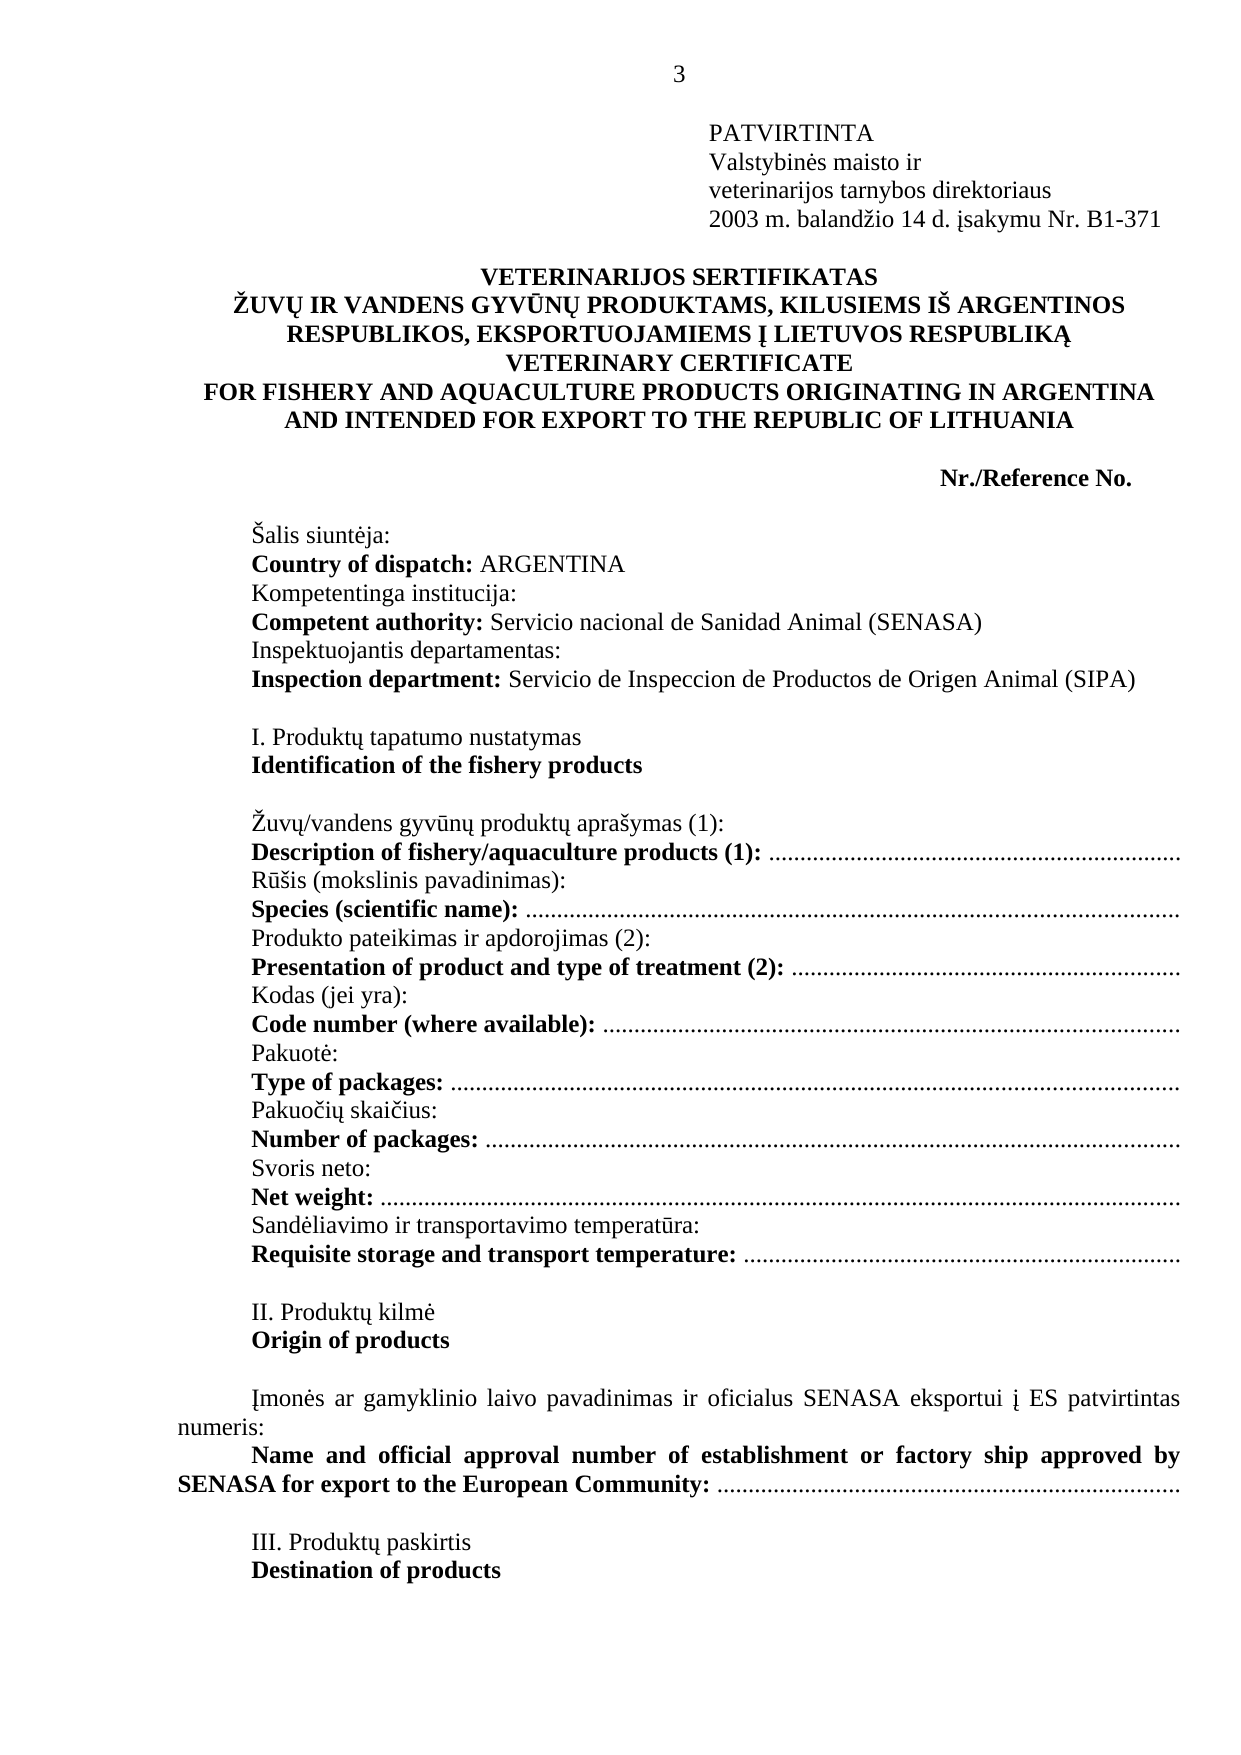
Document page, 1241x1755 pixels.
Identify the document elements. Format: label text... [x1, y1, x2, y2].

text Name and official approval number of establishment or factory ship approved by SENASA for export to the European Community: [177, 1441, 1181, 1498]
text Rūšis (mokslinis pavadinimas): [177, 866, 1181, 894]
text Competent authority: Servicio nacional de Sanidad Animal (SENASA) [177, 607, 1181, 636]
text veterinarijos tarnybos direktoriaus [177, 176, 1181, 204]
text Valstybinės maisto ir [177, 147, 1181, 176]
text Identification of the fishery products [177, 751, 1181, 779]
text PATVIRTINTA [709, 118, 1181, 147]
text III. Produktų paskirtis [177, 1527, 1181, 1556]
text Pakuočių skaičius: [177, 1096, 1181, 1124]
text Inspektuojantis departamentas: [177, 636, 1181, 664]
text Code number (where available): [177, 1009, 1181, 1038]
text Šalis siuntėja: [177, 521, 1181, 549]
text Kompetentinga institucija: [177, 578, 1181, 607]
text Net weight: [177, 1182, 1181, 1211]
text II. Produktų kilmė [177, 1297, 1181, 1326]
text I. Produktų tapatumo nustatymas [177, 722, 1181, 751]
text Description of fishery/aquaculture products (1): [177, 837, 1181, 866]
text Species (scientific name): [177, 894, 1181, 923]
text VETERINARY CERTIFICATE [177, 348, 1181, 377]
text Nr./Reference No. [177, 463, 1181, 492]
text ŽUVŲ IR VANDENS GYVŪNŲ PRODUKTAMS, KILUSIEMS IŠ ARGENTINOS RESPUBLIKOS, EKSPORTUOJAMIEMS Į LIETUVOS RESPUBLIKĄ [177, 291, 1181, 348]
text Country of dispatch: ARGENTINA [177, 549, 1181, 578]
text Svoris neto: [177, 1153, 1181, 1182]
text Sandėliavimo ir transportavimo temperatūra: [177, 1211, 1181, 1239]
text 2003 m. balandžio 14 d. įsakymu Nr. B1-371 [177, 204, 1181, 233]
text Pakuotė: [177, 1038, 1181, 1067]
text FOR FISHERY AND AQUACULTURE PRODUCTS ORIGINATING IN ARGENTINA AND INTENDED FOR EXPORT TO THE REPUBLIC OF LITHUANIA [177, 377, 1181, 434]
text Kodas (jei yra): [177, 981, 1181, 1009]
text VETERINARIJOS SERTIFIKATAS [177, 262, 1181, 291]
text Produkto pateikimas ir apdorojimas (2): [177, 923, 1181, 952]
text Origin of products [177, 1326, 1181, 1354]
text Įmonės ar gamyklinio laivo pavadinimas ir oficialus SENASA eksportui į ES patvirtintas numeris: [177, 1383, 1181, 1441]
text Žuvų/vandens gyvūnų produktų aprašymas (1): [177, 808, 1181, 837]
text Requisite storage and transport temperature: [177, 1239, 1181, 1268]
text Destination of products [177, 1556, 1181, 1584]
text Number of packages: [177, 1124, 1181, 1153]
text Inspection department: Servicio de Inspeccion de Productos de Origen Animal (SIPA) [177, 664, 1181, 693]
text Type of packages: [177, 1067, 1181, 1096]
text Presentation of product and type of treatment (2): [177, 952, 1181, 981]
